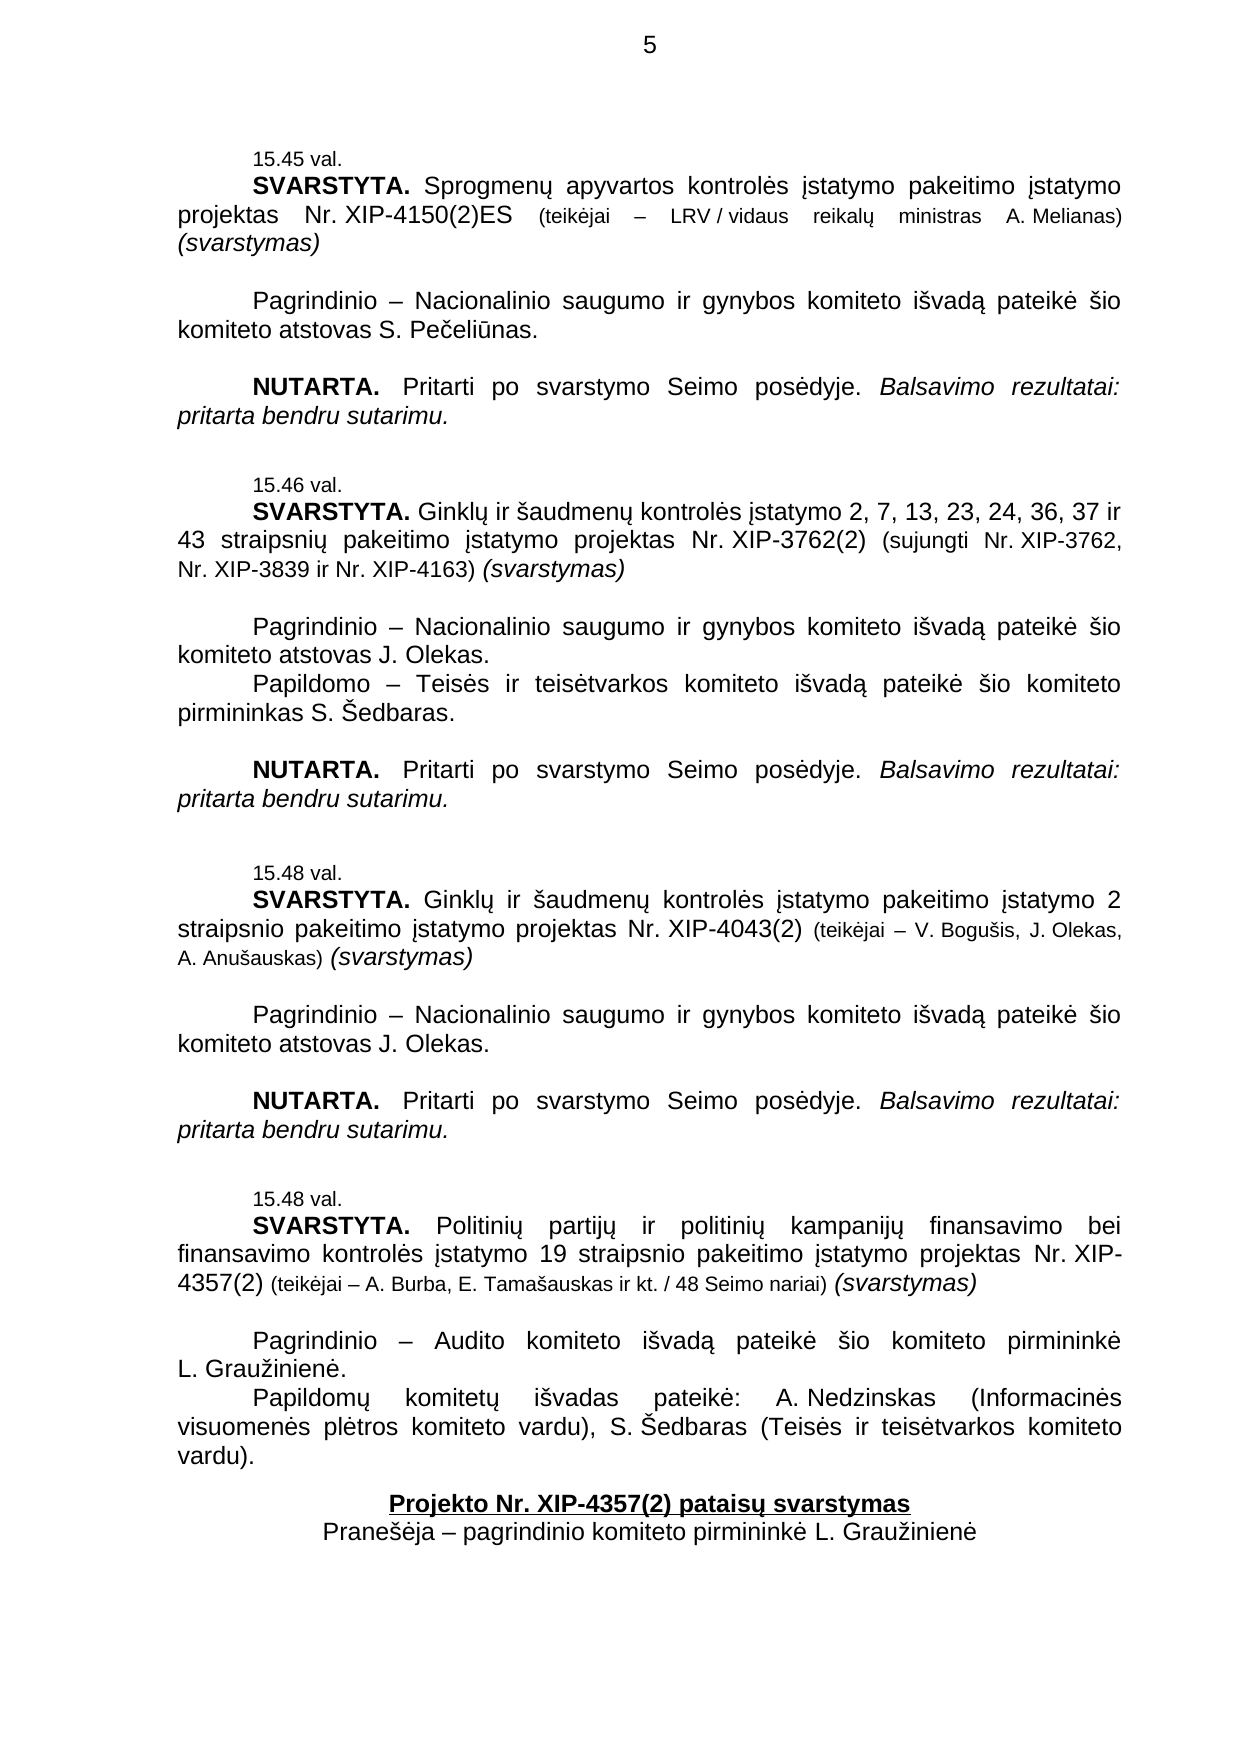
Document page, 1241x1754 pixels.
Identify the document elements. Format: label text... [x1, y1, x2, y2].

text Pagrindinio – Nacionalinio saugumo ir gynybos komiteto išvadą pateikė šio komiteto atstovas S. Pečeliūnas. [177, 286, 1122, 343]
text SVARSTYTA. Sprogmenų apyvartos kontrolės įstatymo pakeitimo įstatymo projektas Nr. XIP-4150(2)ES (teikėjai – LRV / vidaus reikalų ministras A. Melianas) (svarstymas) [177, 171, 1122, 257]
text 15.45 val. [177, 147, 1122, 171]
text Pagrindinio – Nacionalinio saugumo ir gynybos komiteto išvadą pateikė šio komiteto atstovas J. Olekas. [177, 1000, 1122, 1057]
text SVARSTYTA. Ginklų ir šaudmenų kontrolės įstatymo pakeitimo įstatymo 2 straipsnio pakeitimo įstatymo projektas Nr. XIP-4043(2) (teikėjai – V. Bogušis, J. Olekas, A. Anušauskas) (svarstymas) [177, 885, 1122, 971]
text NUTARTA. Pritarti po svarstymo Seimo posėdyje. Balsavimo rezultatai: pritarta bendru sutarimu. [177, 1086, 1122, 1143]
text Papildomų komitetų išvadas pateikė: A. Nedzinskas (Informacinės visuomenės plėtros komiteto vardu), S. Šedbaras (Teisės ir teisėtvarkos komiteto vardu). [177, 1383, 1122, 1469]
text NUTARTA. Pritarti po svarstymo Seimo posėdyje. Balsavimo rezultatai: pritarta bendru sutarimu. [177, 755, 1122, 813]
text 15.48 val. [177, 861, 1122, 885]
text SVARSTYTA. Politinių partijų ir politinių kampanijų finansavimo bei finansavimo kontrolės įstatymo 19 straipsnio pakeitimo įstatymo projektas Nr. XIP-4357(2) (teikėjai – A. Burba, E. Tamašauskas ir kt. / 48 Seimo nariai) (svarstymas) [177, 1211, 1122, 1297]
text NUTARTA. Pritarti po svarstymo Seimo posėdyje. Balsavimo rezultatai: pritarta bendru sutarimu. [177, 372, 1122, 429]
text Pagrindinio – Audito komiteto išvadą pateikė šio komiteto pirmininkė L. Graužinienė. [177, 1326, 1122, 1383]
text SVARSTYTA. Ginklų ir šaudmenų kontrolės įstatymo 2, 7, 13, 23, 24, 36, 37 ir 43 straipsnių pakeitimo įstatymo projektas Nr. XIP-3762(2) (sujungti Nr. XIP-3762, Nr. XIP-3839 ir Nr. XIP-4163) (svarstymas) [177, 497, 1122, 583]
subtitle Projekto Nr. XIP-4357(2) pataisų svarstymas [177, 1488, 1122, 1517]
text Pagrindinio – Nacionalinio saugumo ir gynybos komiteto išvadą pateikė šio komiteto atstovas J. Olekas. [177, 612, 1122, 669]
text Pranešėja – pagrindinio komiteto pirmininkė L. Graužinienė [177, 1517, 1122, 1546]
text 15.46 val. [177, 473, 1122, 497]
text 15.48 val. [177, 1187, 1122, 1211]
text Papildomo – Teisės ir teisėtvarkos komiteto išvadą pateikė šio komiteto pirmininkas S. Šedbaras. [177, 669, 1122, 727]
